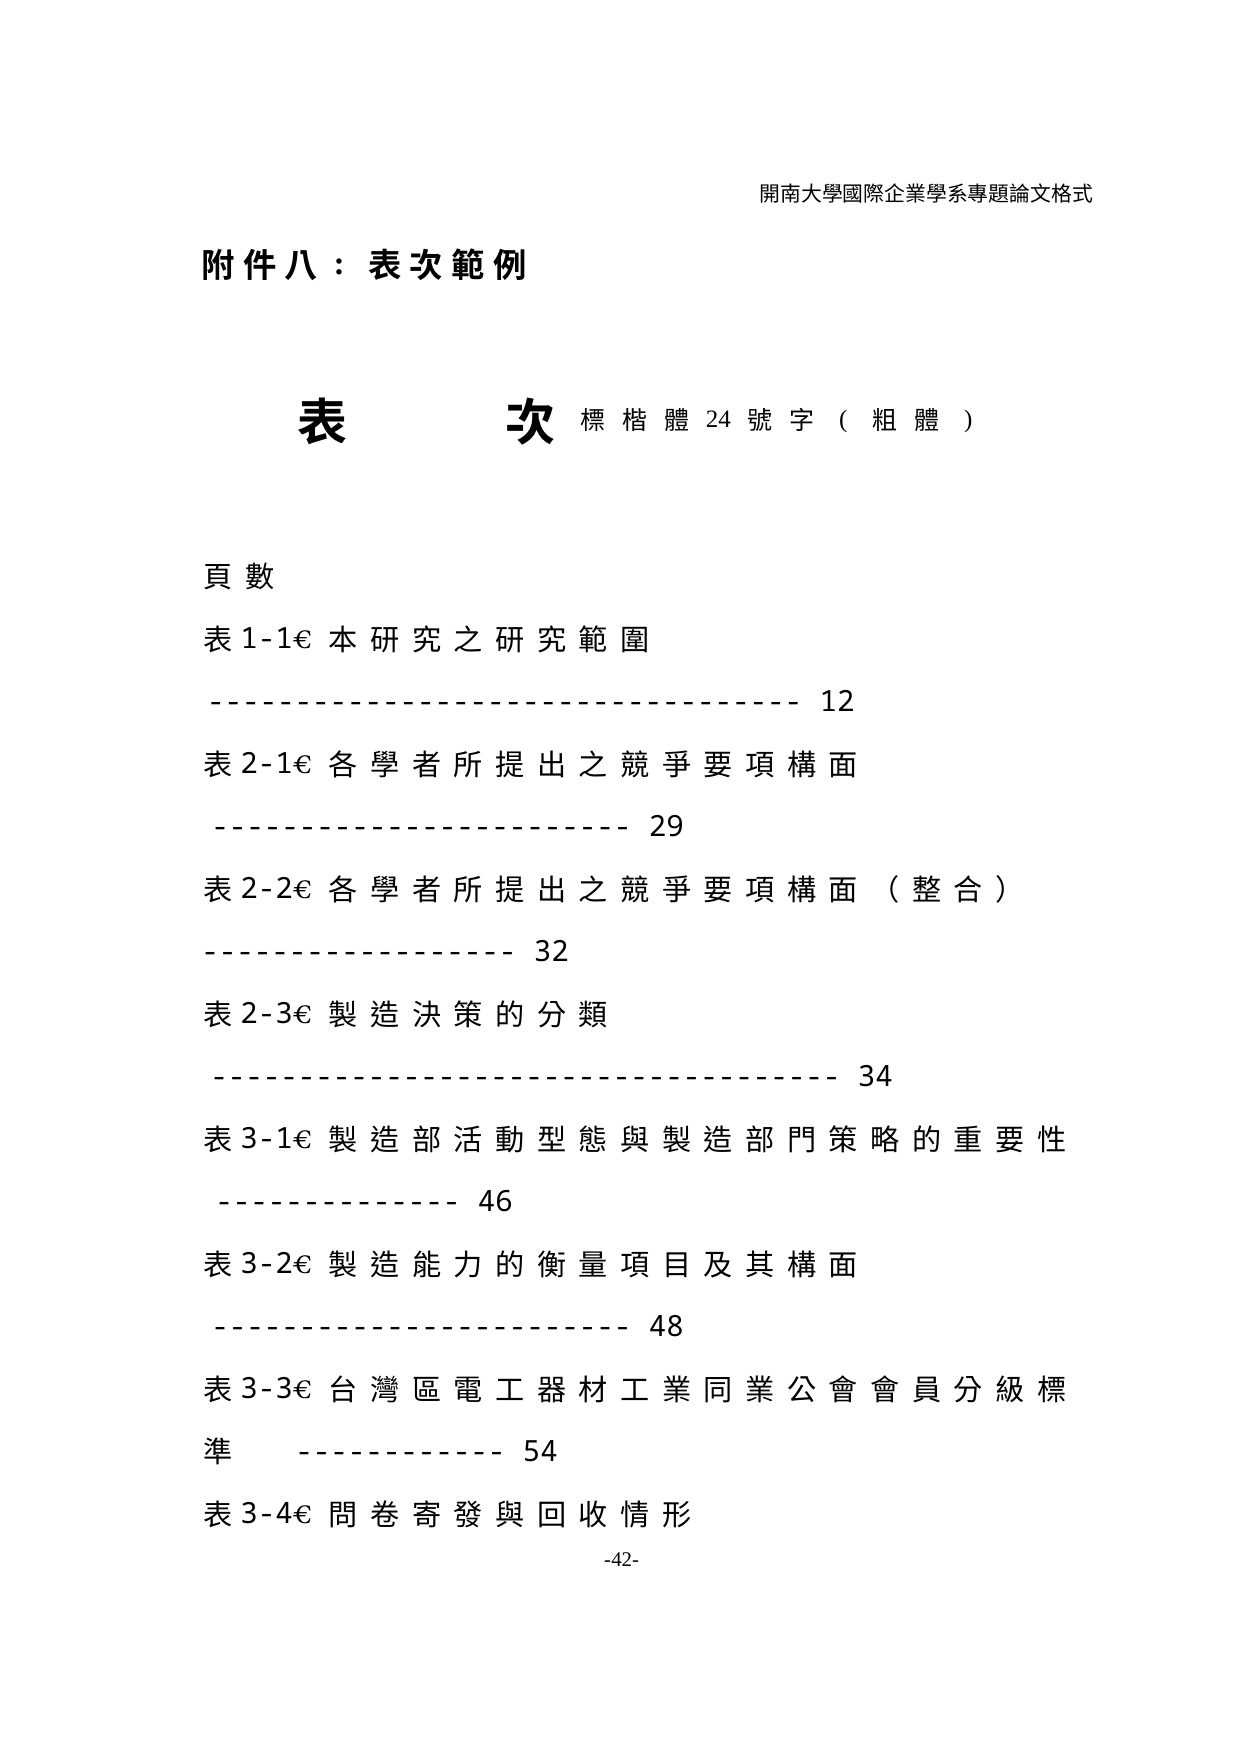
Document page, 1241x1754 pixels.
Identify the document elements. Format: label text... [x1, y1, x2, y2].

text 表2-2各學者所提出之競爭要項構面（整合） ------------------ 32 [197, 846, 1072, 971]
text 附件八: 表次範例 [197, 221, 1072, 283]
text 表3-4問卷寄發與回收情形 [197, 1471, 1072, 1533]
text 表 次標楷體24號字(粗體) [197, 346, 1072, 471]
text 表3-3台灣區電工器材工業同業公會會員分級標準 ------------ 54 [197, 1346, 1072, 1471]
text 表2-3製造決策的分類 ------------------------------------ 34 [197, 971, 1072, 1096]
text 表2-1各學者所提出之競爭要項構面 ------------------------ 29 [197, 721, 1072, 846]
text 頁數 [197, 471, 1072, 596]
text 表1-1本研究之研究範圍 ---------------------------------- 12 [197, 596, 1072, 721]
text 表3-2製造能力的衡量項目及其構面 ------------------------ 48 [197, 1221, 1072, 1346]
text 表3-1製造部活動型態與製造部門策略的重要性 -------------- 46 [197, 1096, 1072, 1221]
